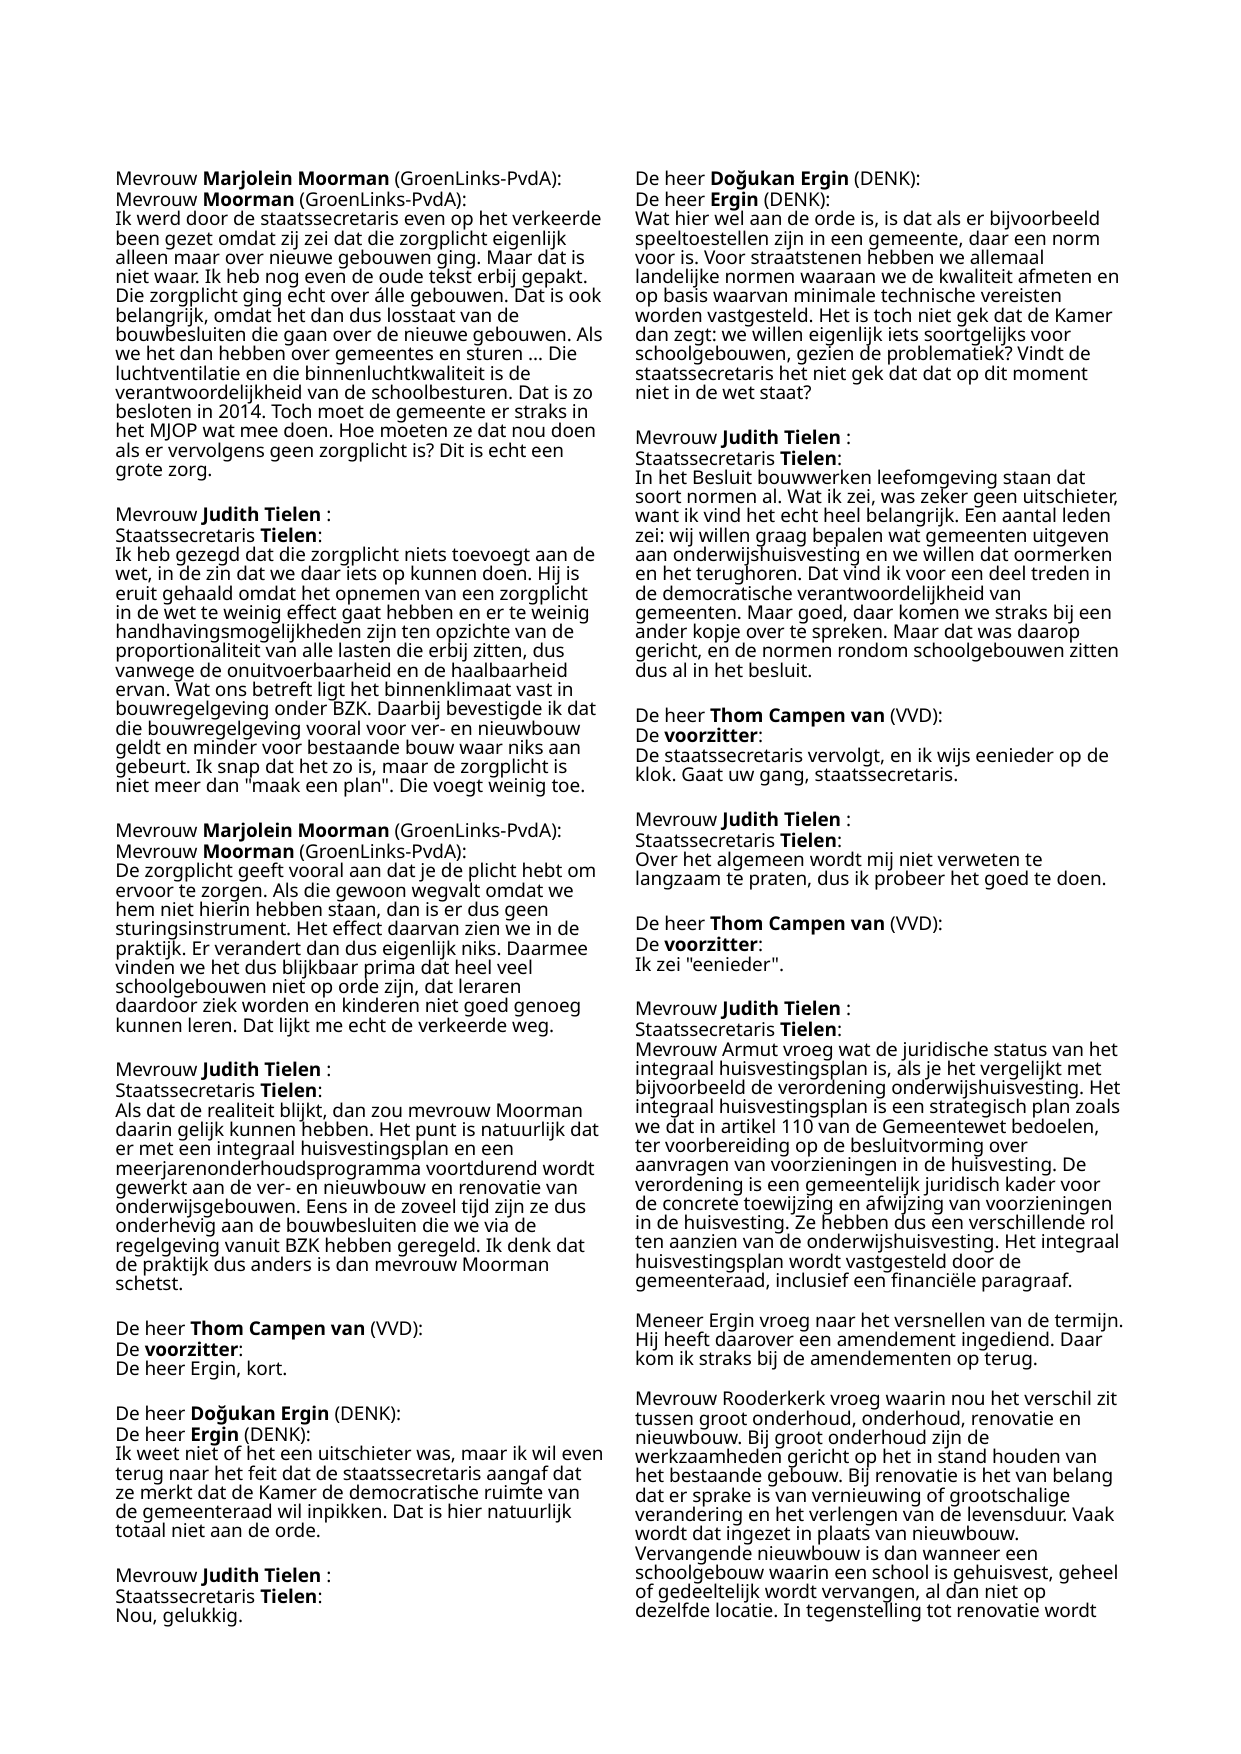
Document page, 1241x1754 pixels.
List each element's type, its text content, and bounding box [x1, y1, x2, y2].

text Staatssecretaris Tielen: [115, 527, 605, 546]
text Ik weet niet of het een uitschieter was, maar ik wil even terug naar het feit dat de staatssecretaris aangaf dat ze merkt dat de Kamer de democratische ruimte van de gemeenteraad wil inpikken. Dat is hier natuurlijk totaal niet aan de orde. [115, 1445, 605, 1542]
text Mevrouw Moorman (GroenLinks-PvdA): [115, 843, 605, 862]
text Staatssecretaris Tielen: [635, 1021, 1125, 1041]
text De heer Ergin (DENK): [115, 1426, 605, 1445]
text De heer Thom Campen van (VVD): [635, 702, 1125, 727]
text Meneer Ergin vroeg naar het versnellen van de termijn. Hij heeft daarover een amendement ingediend. Daar kom ik straks bij de amendementen op terug. [635, 1312, 1125, 1370]
text De voorzitter: [635, 936, 1125, 956]
text Staatssecretaris Tielen: [115, 1588, 605, 1607]
text Ik heb gezegd dat die zorgplicht niets toevoegt aan de wet, in de zin dat we daar iets op kunnen doen. Hij is eruit gehaald omdat het opnemen van een zorgplicht in de wet te weinig effect gaat hebben en er te weinig handhavingsmogelijkheden zijn ten opzichte van de proportionaliteit van alle lasten die erbij zitten, dus vanwege de onuitvoerbaarheid en de haalbaarheid ervan. Wat ons betreft ligt het binnenklimaat vast in bouwregelgeving onder BZK. Daarbij bevestigde ik dat die bouwregelgeving vooral voor ver- en nieuwbouw geldt en minder voor bestaande bouw waar niks aan gebeurt. Ik snap dat het zo is, maar de zorgplicht is niet meer dan "maak een plan". Die voegt weinig toe. [115, 546, 605, 797]
text In het Besluit bouwwerken leefomgeving staan dat soort normen al. Wat ik zei, was zeker geen uitschieter, want ik vind het echt heel belangrijk. Een aantal leden zei: wij willen graag bepalen wat gemeenten uitgeven aan onderwijshuisvesting en we willen dat oormerken en het terughoren. Dat vind ik voor een deel treden in de democratische verantwoordelijkheid van gemeenten. Maar goed, daar komen we straks bij een ander kopje over te spreken. Maar dat was daarop gericht, en de normen rondom schoolgebouwen zitten dus al in het besluit. [635, 469, 1125, 681]
text Mevrouw Judith Tielen : [115, 1057, 605, 1082]
text De voorzitter: [635, 727, 1125, 747]
text De heer Doğukan Ergin (DENK): [635, 165, 1125, 191]
text De zorgplicht geeft vooral aan dat je de plicht hebt om ervoor te zorgen. Als die gewoon wegvalt omdat we hem niet hierin hebben staan, dan is er dus geen sturingsinstrument. Het effect daarvan zien we in de praktijk. Er verandert dan dus eigenlijk niks. Daarmee vinden we het dus blijkbaar prima dat heel veel schoolgebouwen niet op orde zijn, dat leraren daardoor ziek worden en kinderen niet goed genoeg kunnen leren. Dat lijkt me echt de verkeerde weg. [115, 862, 605, 1036]
text Mevrouw Armut vroeg wat de juridische status van het integraal huisvestingsplan is, als je het vergelijkt met bijvoorbeeld de verordening onderwijshuisvesting. Het integraal huisvestingsplan is een strategisch plan zoals we dat in artikel 110 van de Gemeentewet bedoelen, ter voorbereiding op de besluitvorming over aanvragen van voorzieningen in de huisvesting. De verordening is een gemeentelijk juridisch kader voor de concrete toewijzing en afwijzing van voorzieningen in de huisvesting. Ze hebben dus een verschillende rol ten aanzien van de onderwijshuisvesting. Het integraal huisvestingsplan wordt vastgesteld door de gemeenteraad, inclusief een financiële paragraaf. [635, 1041, 1125, 1291]
text Ik zei "eenieder". [635, 956, 1125, 975]
text Staatssecretaris Tielen: [635, 450, 1125, 469]
text Staatssecretaris Tielen: [115, 1082, 605, 1102]
text De heer Doğukan Ergin (DENK): [115, 1400, 605, 1426]
text Mevrouw Judith Tielen : [635, 996, 1125, 1021]
text Over het algemeen wordt mij niet verweten te langzaam te praten, dus ik probeer het goed te doen. [635, 851, 1125, 890]
text Mevrouw Marjolein Moorman (GroenLinks-PvdA): [115, 165, 605, 191]
text Mevrouw Marjolein Moorman (GroenLinks-PvdA): [115, 817, 605, 843]
text De voorzitter: [115, 1341, 605, 1360]
text De heer Thom Campen van (VVD): [635, 911, 1125, 936]
text Mevrouw Judith Tielen : [115, 1562, 605, 1588]
text Nou, gelukkig. [115, 1607, 605, 1627]
text De heer Ergin (DENK): [635, 191, 1125, 210]
text Mevrouw Judith Tielen : [635, 424, 1125, 450]
text Mevrouw Judith Tielen : [115, 501, 605, 527]
text Mevrouw Judith Tielen : [635, 806, 1125, 832]
text Ik werd door de staatssecretaris even op het verkeerde been gezet omdat zij zei dat die zorgplicht eigenlijk alleen maar over nieuwe gebouwen ging. Maar dat is niet waar. Ik heb nog even de oude tekst erbij gepakt. Die zorgplicht ging echt over álle gebouwen. Dat is ook belangrijk, omdat het dan dus losstaat van de bouwbesluiten die gaan over de nieuwe gebouwen. Als we het dan hebben over gemeentes en sturen … Die luchtventilatie en die binnenluchtkwaliteit is de verantwoordelijkheid van de schoolbesturen. Dat is zo besloten in 2014. Toch moet de gemeente er straks in het MJOP wat mee doen. Hoe moeten ze dat nou doen als er vervolgens geen zorgplicht is? Dit is echt een grote zorg. [115, 210, 605, 480]
text Mevrouw Rooderkerk vroeg waarin nou het verschil zit tussen groot onderhoud, onderhoud, renovatie en nieuwbouw. Bij groot onderhoud zijn de werkzaamheden gericht op het in stand houden van het bestaande gebouw. Bij renovatie is het van belang dat er sprake is van vernieuwing of grootschalige verandering en het verlengen van de levensduur. Vaak wordt dat ingezet in plaats van nieuwbouw. Vervangende nieuwbouw is dan wanneer een schoolgebouw waarin een school is gehuisvest, geheel of gedeeltelijk wordt vervangen, al dan niet op dezelfde locatie. In tegenstelling tot renovatie wordt [635, 1390, 1125, 1622]
text De staatssecretaris vervolgt, en ik wijs eenieder op de klok. Gaat uw gang, staatssecretaris. [635, 747, 1125, 785]
text De heer Thom Campen van (VVD): [115, 1315, 605, 1341]
text Mevrouw Moorman (GroenLinks-PvdA): [115, 191, 605, 210]
text Als dat de realiteit blijkt, dan zou mevrouw Moorman daarin gelijk kunnen hebben. Het punt is natuurlijk dat er met een integraal huisvestingsplan en een meerjarenonderhoudsprogramma voortdurend wordt gewerkt aan de ver- en nieuwbouw en renovatie van onderwijsgebouwen. Eens in de zoveel tijd zijn ze dus onderhevig aan de bouwbesluiten die we via de regelgeving vanuit BZK hebben geregeld. Ik denk dat de praktijk dus anders is dan mevrouw Moorman schetst. [115, 1102, 605, 1294]
text Staatssecretaris Tielen: [635, 832, 1125, 851]
text De heer Ergin, kort. [115, 1360, 605, 1379]
text Wat hier wel aan de orde is, is dat als er bijvoorbeeld speeltoestellen zijn in een gemeente, daar een norm voor is. Voor straatstenen hebben we allemaal landelijke normen waaraan we de kwaliteit afmeten en op basis waarvan minimale technische vereisten worden vastgesteld. Het is toch niet gek dat de Kamer dan zegt: we willen eigenlijk iets soortgelijks voor schoolgebouwen, gezien de problematiek? Vindt de staatssecretaris het niet gek dat dat op dit moment niet in de wet staat? [635, 210, 1125, 403]
